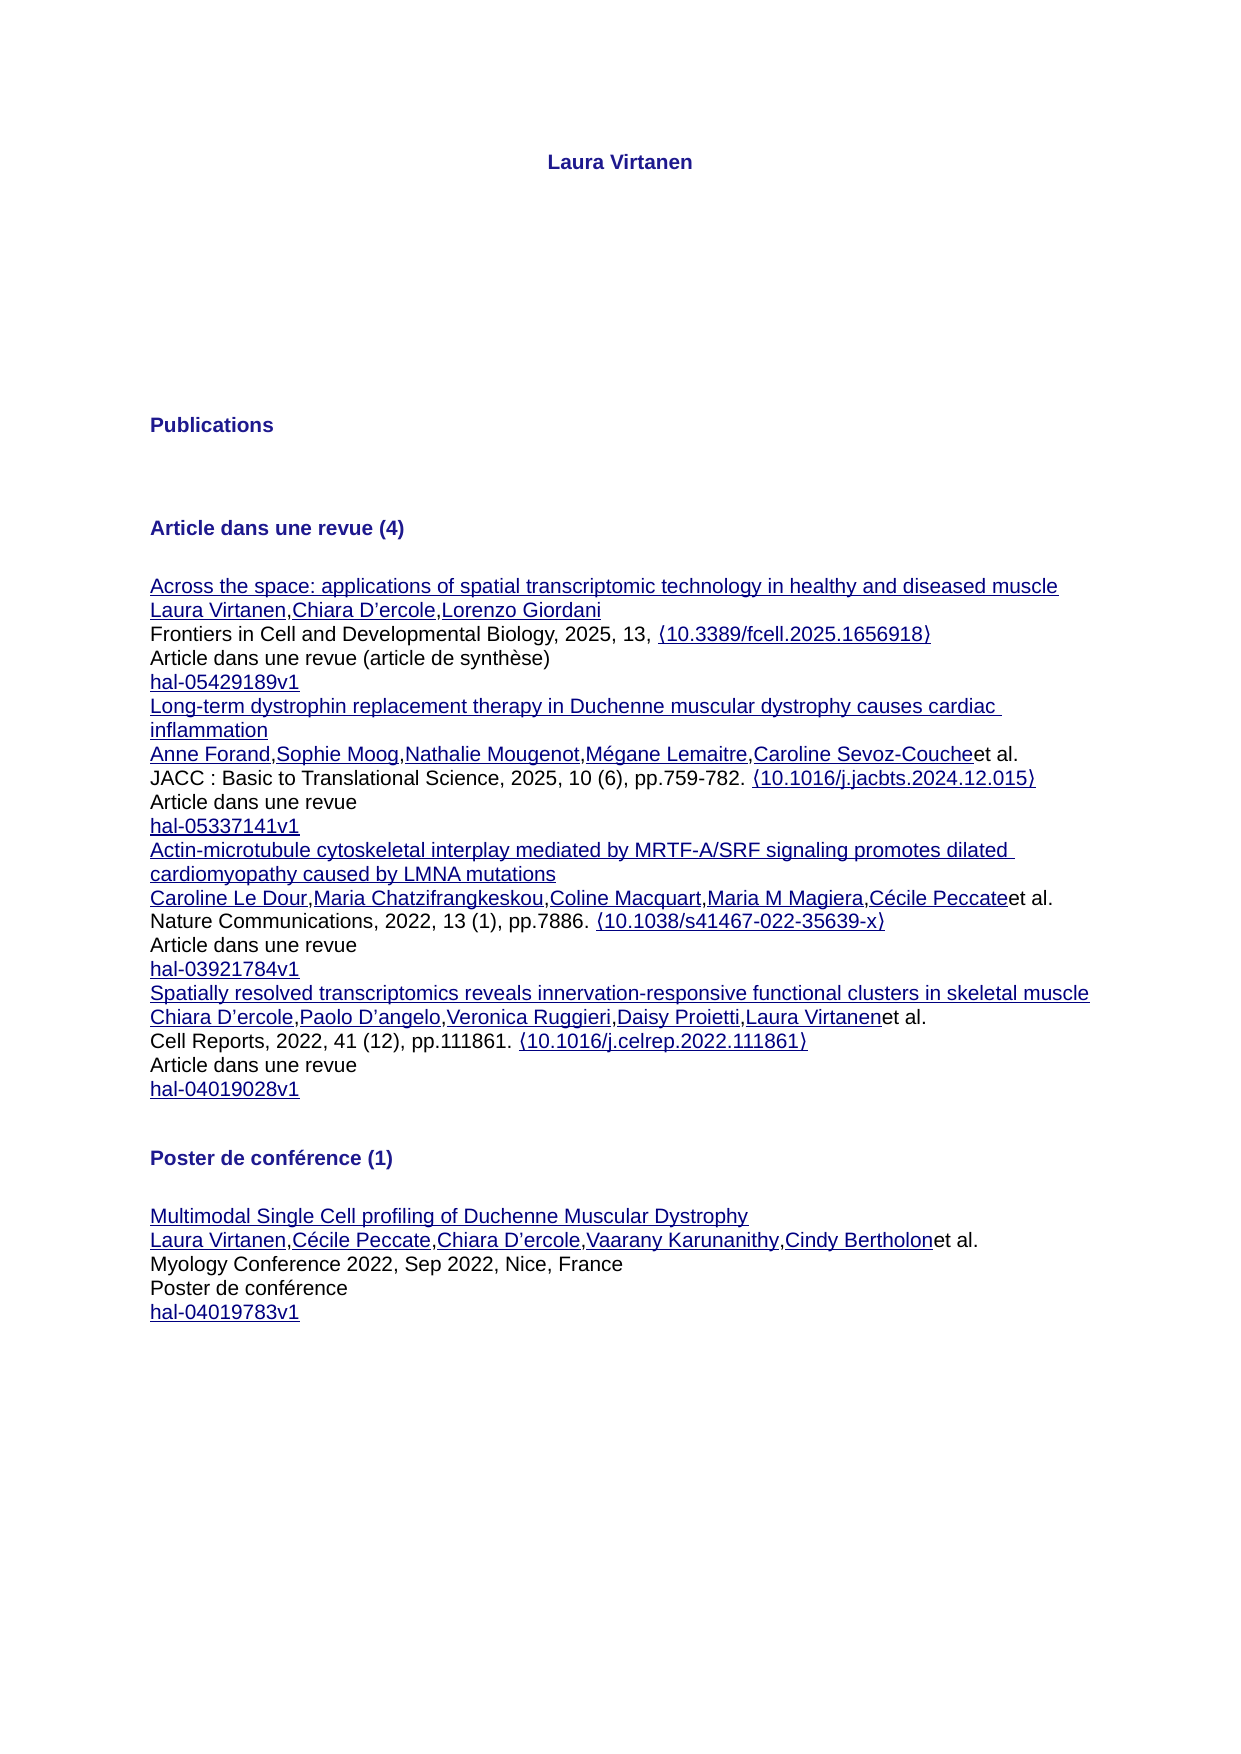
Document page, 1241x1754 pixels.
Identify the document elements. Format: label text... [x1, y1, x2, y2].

subtitle Poster de conférence (1) [150, 1146, 1090, 1170]
table_cell Long-term dystrophin replacement therapy in Duchenne muscular dystrophy causes cardiac inflammation Anne Forand,Sophie Moog,Nathalie Mougenot,Mégane Lemaitre,Caroline Sevoz-Coucheet al. JACC : Basic to Translational Science, 2025, 10 (6), pp.759-782. ⟨10.1016/j.jacbts.2024.12.015⟩ Article dans une revue hal-05337141v1 [150, 694, 1090, 837]
subtitle Article dans une revue (4) [150, 516, 1090, 539]
table_header Across the space: applications of spatial transcriptomic technology in healthy and diseased muscle Laura Virtanen,Chiara D’ercole,Lorenzo Giordani Frontiers in Cell and Developmental Biology, 2025, 13, ⟨10.3389/fcell.2025.1656918⟩ Article dans une revue (article de synthèse) hal-05429189v1 [150, 574, 1090, 694]
table_cell Chiara D’ercole,Paolo D’angelo,Veronica Ruggieri,Daisy Proietti,Laura Virtanenet al. Cell Reports, 2022, 41 (12), pp.111861. ⟨10.1016/j.celrep.2022.111861⟩ Article dans une revue hal-04019028v1 [150, 1003, 1090, 1101]
subtitle Publications [150, 412, 1090, 436]
table_header Multimodal Single Cell profiling of Duchenne Muscular Dystrophy Laura Virtanen,Cécile Peccate,Chiara D’ercole,Vaarany Karunanithy,Cindy Bertholonet al. Myology Conference 2022, Sep 2022, Nice, France Poster de conférence hal-04019783v1 [150, 1204, 1090, 1324]
table_cell Actin-microtubule cytoskeletal interplay mediated by MRTF-A/SRF signaling promotes dilated cardiomyopathy caused by LMNA mutations Caroline Le Dour,Maria Chatzifrangkeskou,Coline Macquart,Maria M Magiera,Cécile Peccateet al. Nature Communications, 2022, 13 (1), pp.7886. ⟨10.1038/s41467-022-35639-x⟩ Article dans une revue hal-03921784v1 [150, 838, 1090, 981]
table_cell Spatially resolved transcriptomics reveals innervation-responsive functional clusters in skeletal muscle [150, 981, 1090, 1002]
subtitle Laura Virtanen [150, 150, 1090, 174]
